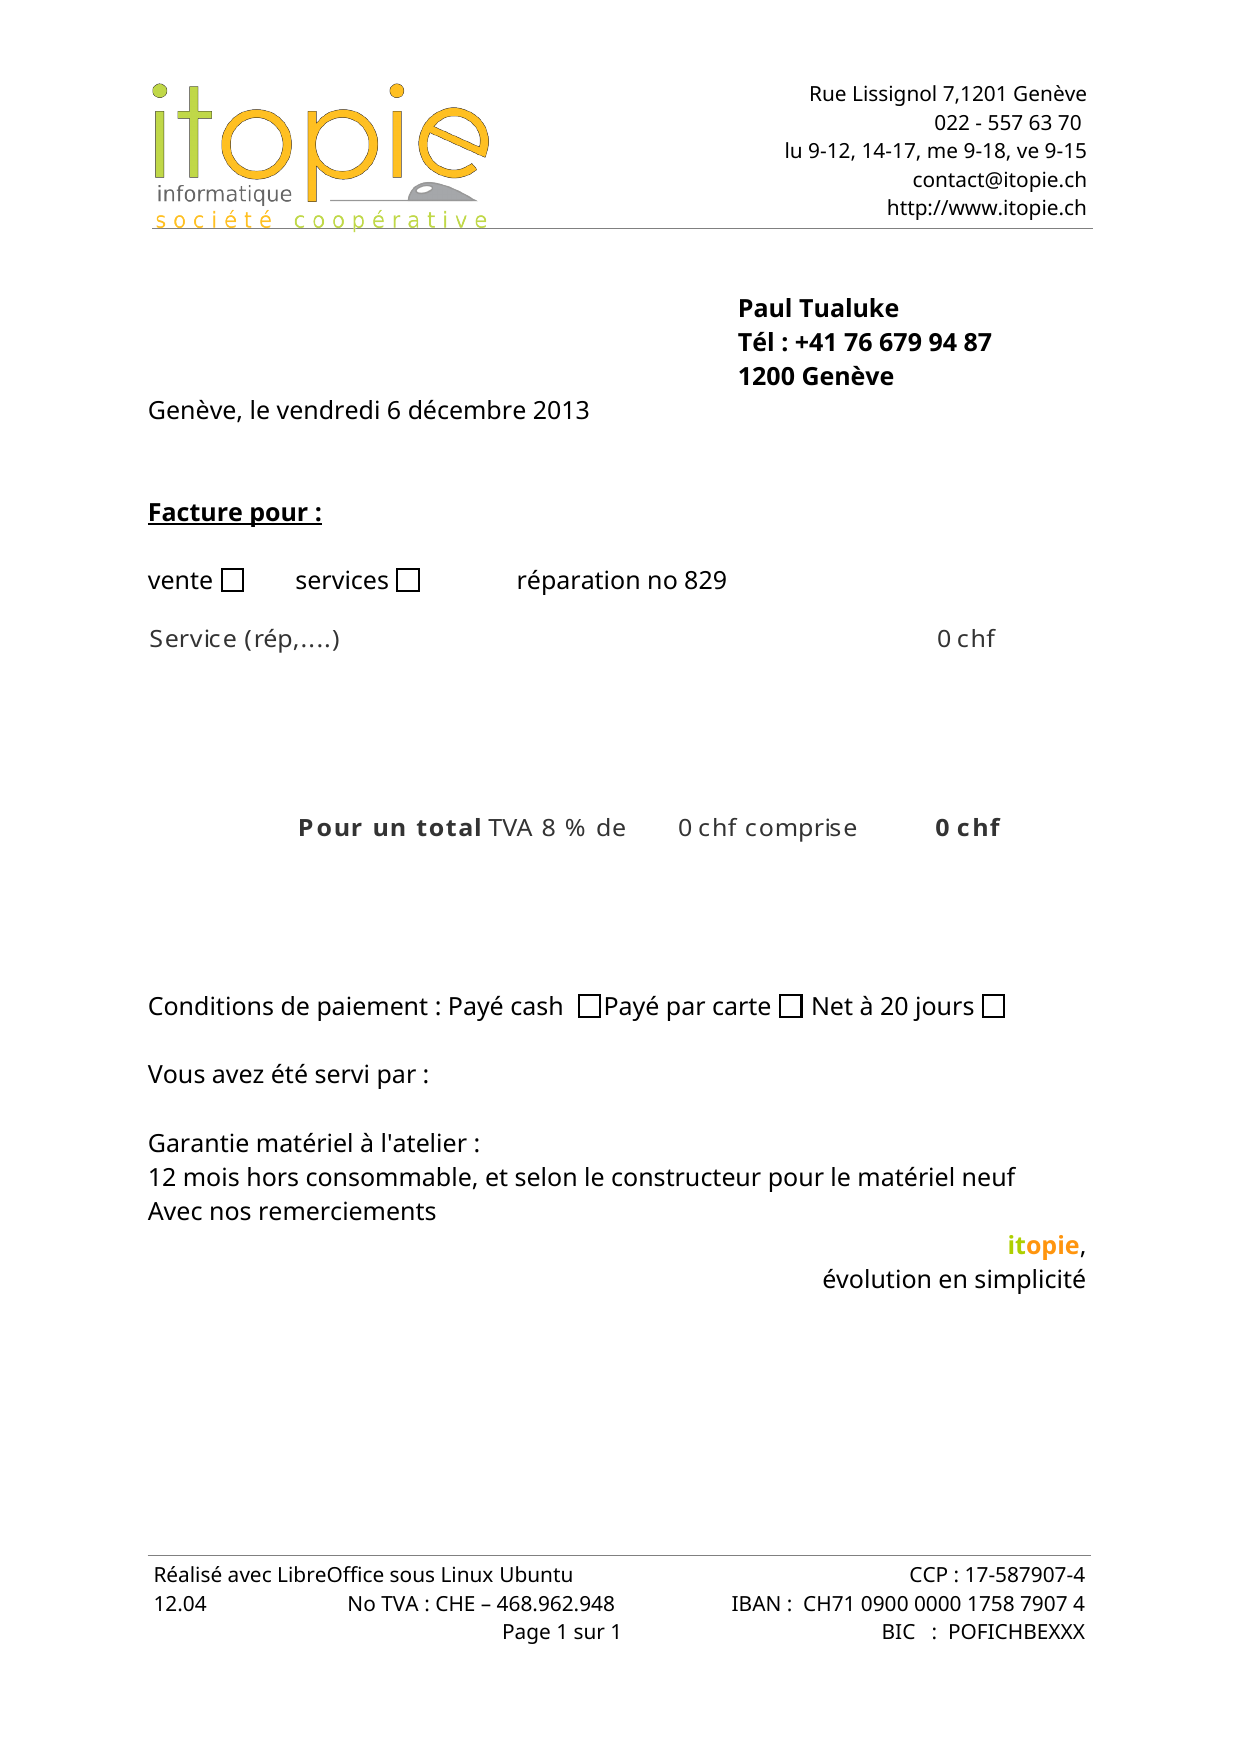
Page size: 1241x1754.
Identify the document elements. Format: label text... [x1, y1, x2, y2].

text Avec nos remerciements [148, 1193, 1093, 1227]
text Facture pour : [148, 495, 1093, 529]
text Conditions de paiement : Payé cash Payé par carte Net à 20 jours [148, 989, 1093, 1023]
text Vous avez été servi par : [148, 1057, 1093, 1091]
text itopie, [148, 1227, 1093, 1262]
text Paul Tualuke [148, 290, 1093, 324]
text 12 mois hors consommable, et selon le constructeur pour le matériel neuf [148, 1159, 1093, 1193]
text 1200 Genève [148, 358, 1093, 392]
text évolution en simplicité [148, 1262, 1093, 1296]
text Genève, le vendredi 6 décembre 2013 [148, 392, 1093, 427]
text vente services réparation no 829 [148, 563, 1093, 597]
text Garantie matériel à l'atelier : [148, 1125, 1093, 1159]
text Tél : +41 76 679 94 87 [148, 324, 1093, 358]
picture [138, 72, 500, 244]
